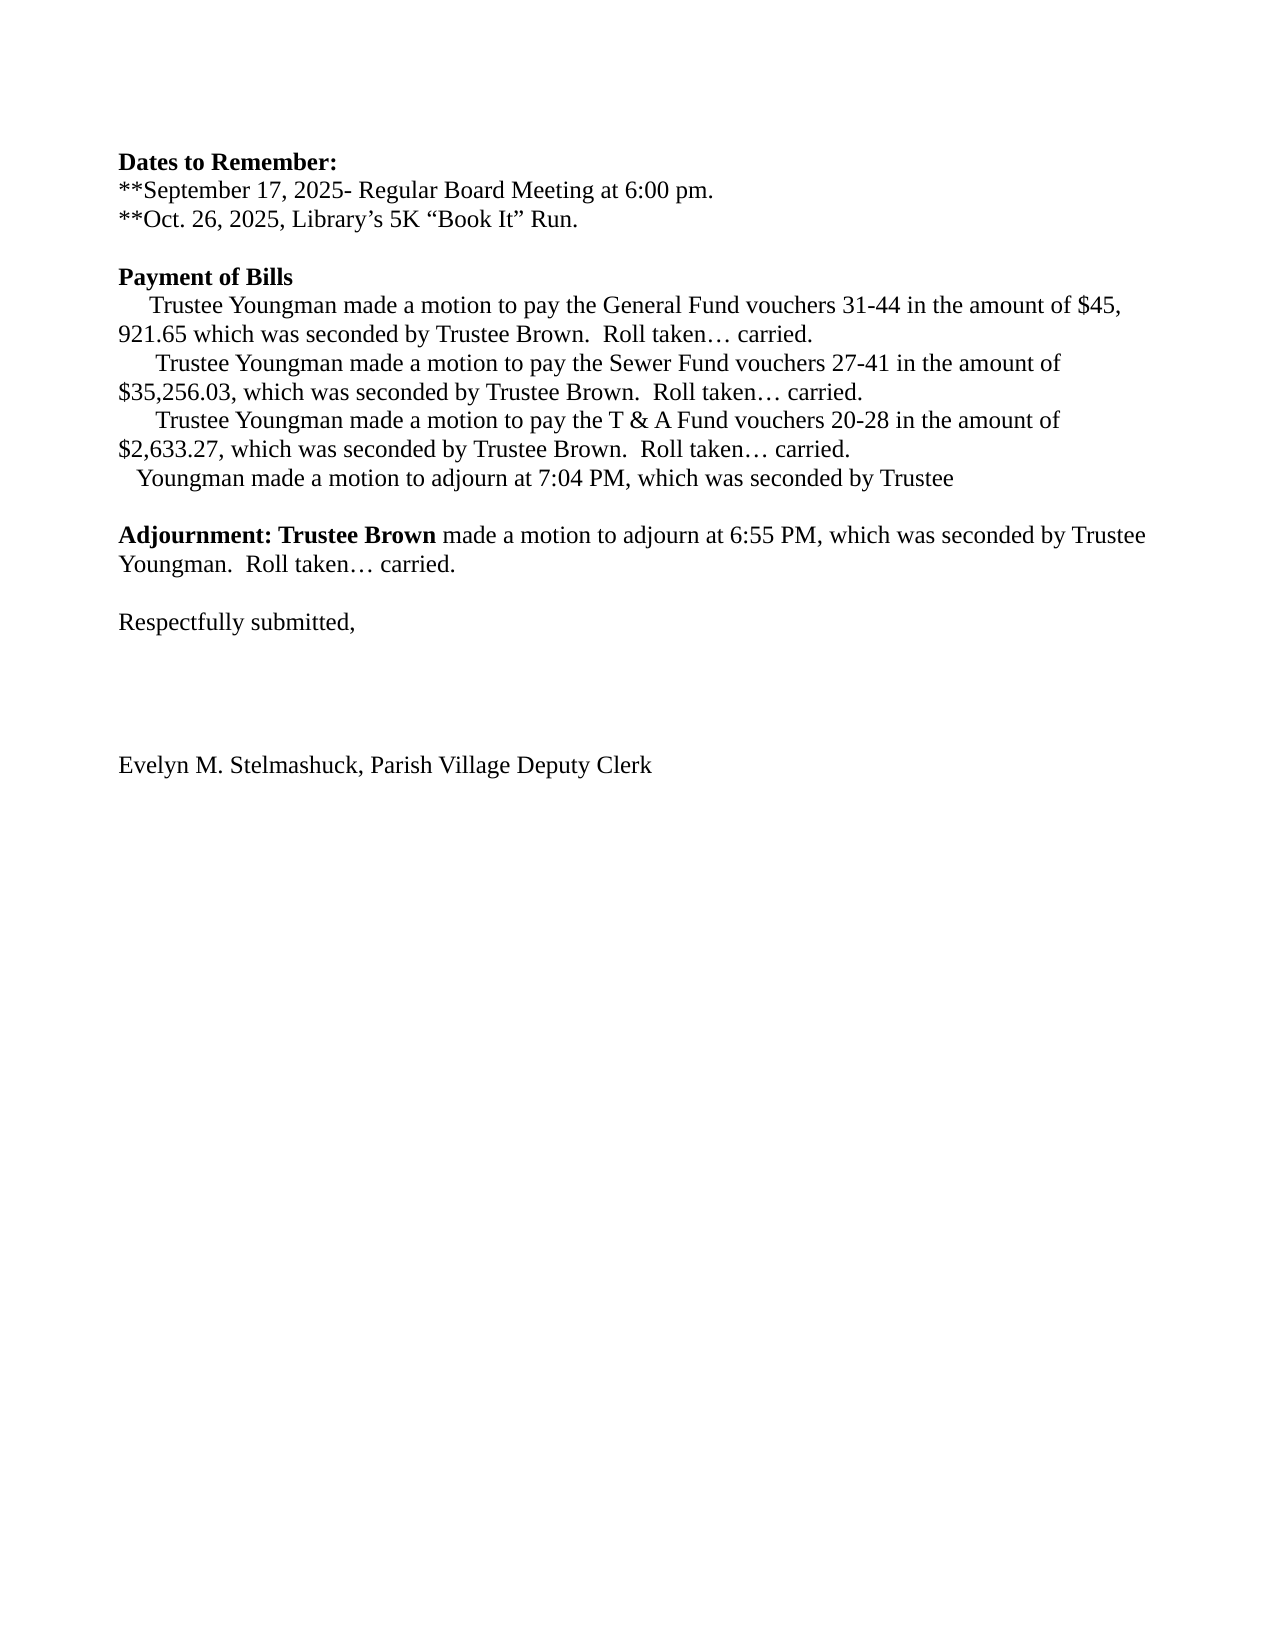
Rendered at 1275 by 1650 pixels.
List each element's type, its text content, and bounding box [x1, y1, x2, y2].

text Trustee Youngman made a motion to pay the T & A Fund vouchers 20-28 in the amount of $2,633.27, which was seconded by Trustee Brown. Roll taken… carried. [118, 406, 1157, 463]
text Payment of Bills [118, 262, 1157, 291]
text Trustee Youngman made a motion to pay the Sewer Fund vouchers 27-41 in the amount of $35,256.03, which was seconded by Trustee Brown. Roll taken… carried. [118, 348, 1157, 406]
text Respectfully submitted, [118, 607, 1157, 636]
text Adjournment: Trustee Brown made a motion to adjourn at 6:55 PM, which was seconded by Trustee Youngman. Roll taken… carried. [118, 521, 1157, 578]
text Trustee Youngman made a motion to pay the General Fund vouchers 31-44 in the amount of $45, 921.65 which was seconded by Trustee Brown. Roll taken… carried. [118, 291, 1157, 348]
text **September 17, 2025- Regular Board Meeting at 6:00 pm. [118, 176, 1157, 204]
text Evelyn M. Stelmashuck, Parish Village Deputy Clerk [118, 751, 1157, 779]
text Dates to Remember: [118, 147, 1157, 176]
text **Oct. 26, 2025, Library’s 5K “Book It” Run. [118, 204, 1157, 233]
text Youngman made a motion to adjourn at 7:04 PM, which was seconded by Trustee [118, 463, 1157, 492]
